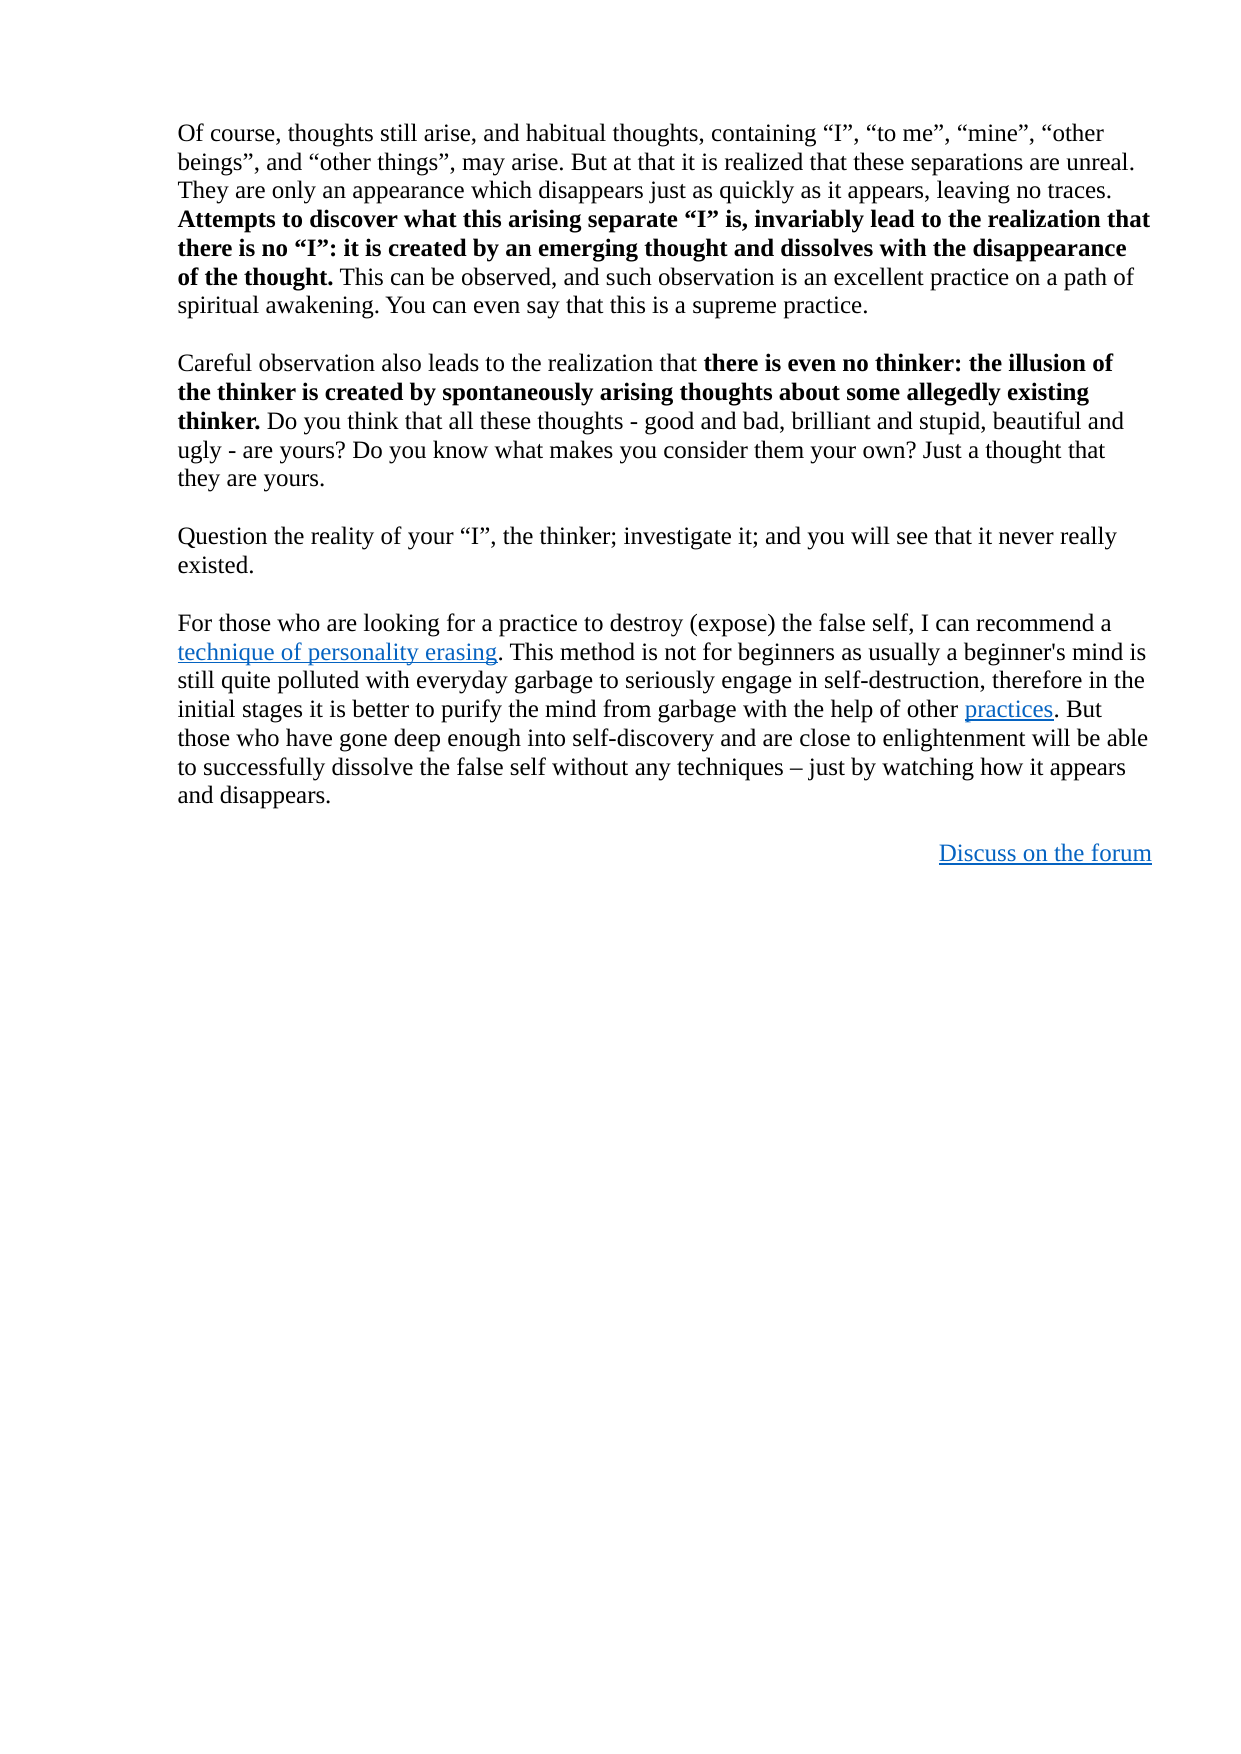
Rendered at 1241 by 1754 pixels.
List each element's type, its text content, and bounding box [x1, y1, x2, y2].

text Of course, thoughts still arise, and habitual thoughts, containing “I”, “to me”, “mine”, “other beings”, and “other things”, may arise. But at that it is realized that these separations are unreal. They are only an appearance which disappears just as quickly as it appears, leaving no traces. Attempts to discover what this arising separate “I” is, invariably lead to the realization that there is no “I”: it is created by an emerging thought and dissolves with the disappearance of the thought. This can be observed, and such observation is an excellent practice on a path of spiritual awakening. You can even say that this is a supreme practice. [177, 118, 1152, 319]
text Discuss on the forum [177, 838, 1152, 867]
text Question the reality of your “I”, the thinker; investigate it; and you will see that it never really existed. [177, 521, 1152, 579]
text Careful observation also leads to the realization that there is even no thinker: the illusion of the thinker is created by spontaneously arising thoughts about some allegedly existing thinker. Do you think that all these thoughts - good and bad, brilliant and stupid, beautiful and ugly - are yours? Do you know what makes you consider them your own? Just a thought that they are yours. [177, 348, 1152, 492]
text For those who are looking for a practice to destroy (expose) the false self, I can recommend a technique of personality erasing. This method is not for beginners as usually a beginner's mind is still quite polluted with everyday garbage to seriously engage in self-destruction, therefore in the initial stages it is better to purify the mind from garbage with the help of other practices. But those who have gone deep enough into self-discovery and are close to enlightenment will be able to successfully dissolve the false self without any techniques – just by watching how it appears and disappears. [177, 608, 1152, 809]
